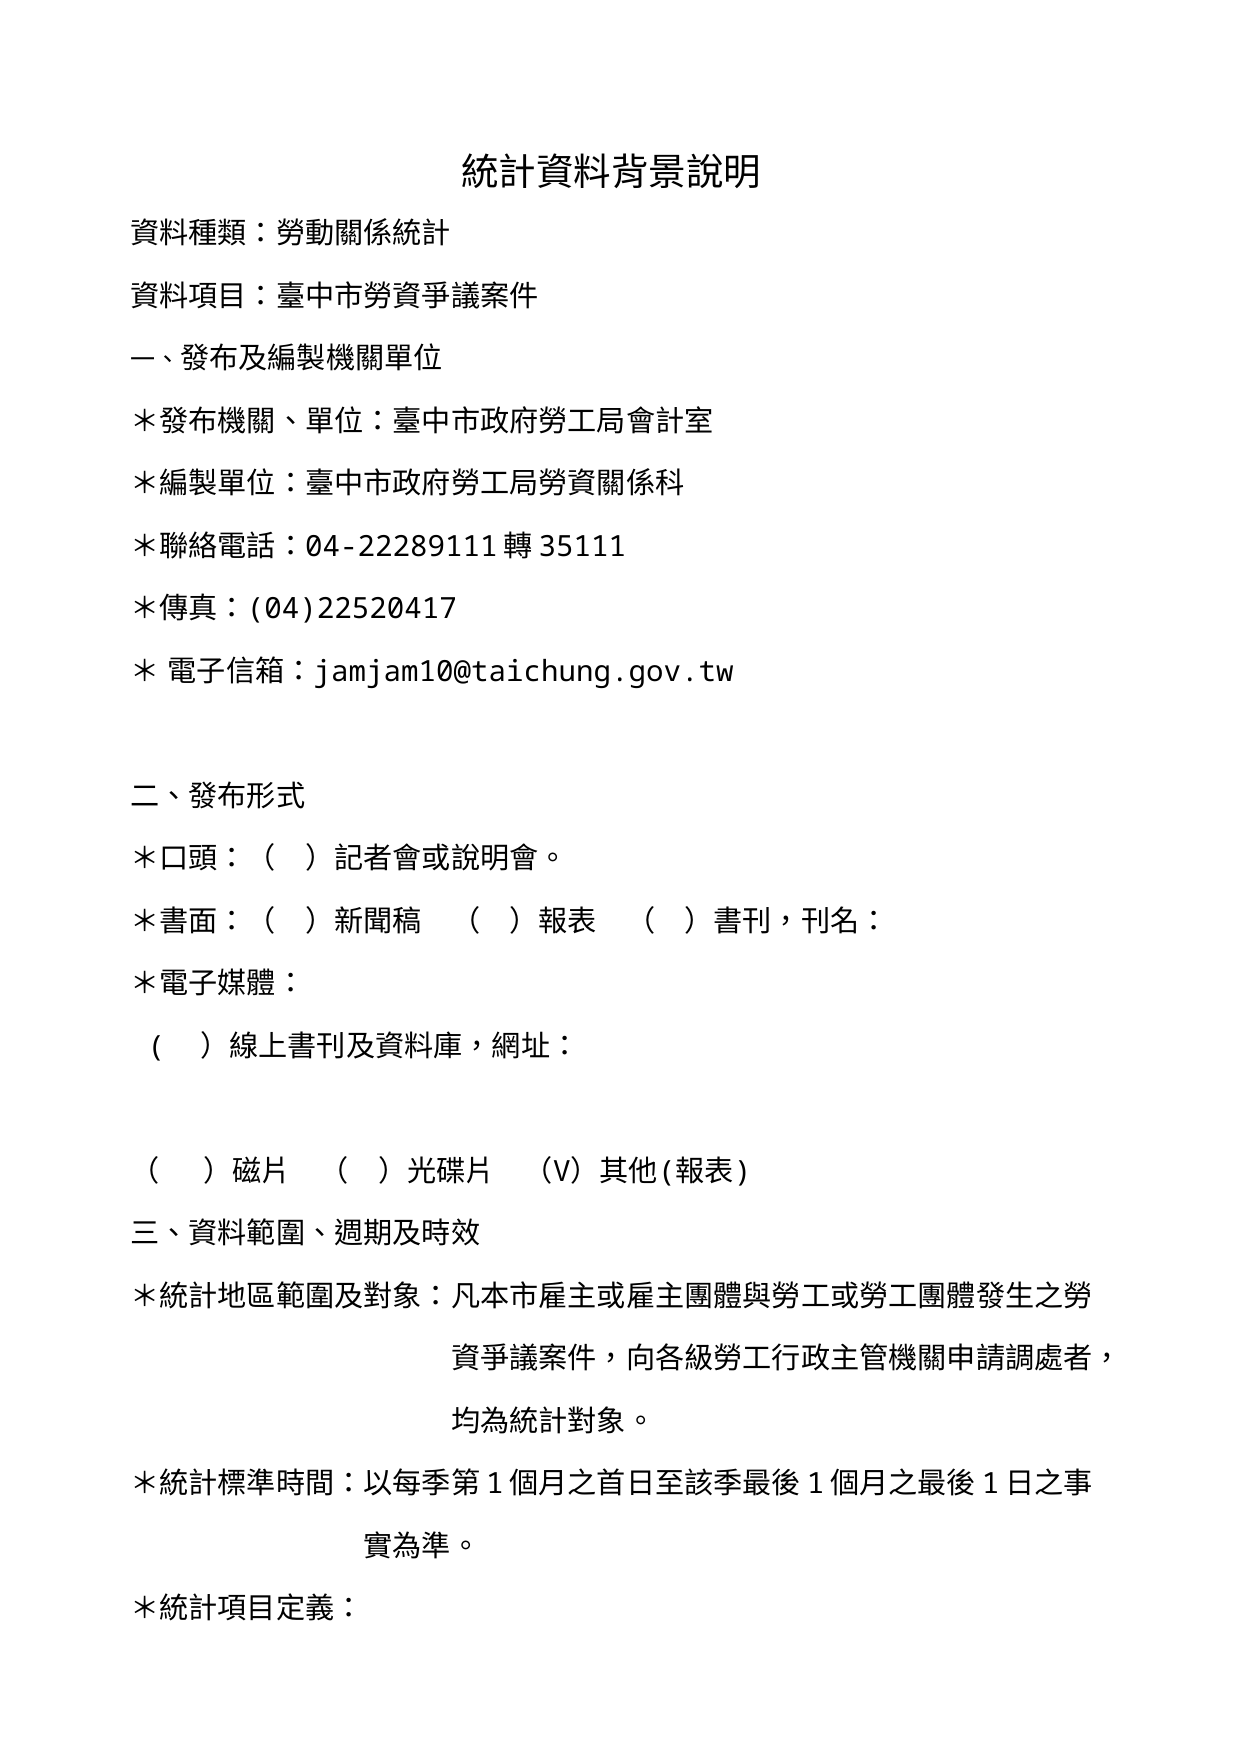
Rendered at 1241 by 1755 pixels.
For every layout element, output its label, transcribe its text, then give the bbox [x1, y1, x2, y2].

text ＊傳真：(04)22520417 [130, 564, 1110, 627]
text ＊統計項目定義： [130, 1564, 1110, 1627]
text 二、發布形式 [130, 752, 1110, 814]
text ＊統計標準時間：以每季第1個月之首日至該季最後1個月之最後1日之事實為準。 [130, 1439, 1110, 1564]
text ＊發布機關、單位：臺中市政府勞工局會計室 [130, 377, 1110, 439]
text ＊書面：（ ）新聞稿 （ ）報表 （ ）書刊，刊名： [130, 877, 1110, 939]
list 電子信箱：jamjam10@taichung.gov.tw [130, 627, 1110, 689]
text ＊編製單位：臺中市政府勞工局勞資關係科 [130, 439, 1110, 502]
text ＊聯絡電話：04-22289111轉35111 [130, 502, 1110, 564]
text 資料項目：臺中市勞資爭議案件 [130, 252, 1110, 314]
text 統計資料背景說明 [130, 127, 1110, 189]
text 一、發布及編製機關單位 [130, 314, 1110, 377]
text 三、資料範圍、週期及時效 [130, 1189, 1110, 1252]
text ＊口頭：（ ）記者會或說明會。 [130, 814, 1110, 877]
text （ ）磁片 （ ）光碟片 （V）其他(報表) [130, 1127, 1110, 1189]
text ＊統計地區範圍及對象：凡本市雇主或雇主團體與勞工或勞工團體發生之勞資爭議案件，向各級勞工行政主管機關申請調處者，均為統計對象。 [130, 1252, 1110, 1439]
text 資料種類：勞動關係統計 [130, 189, 1110, 252]
text ＊電子媒體： [130, 939, 1110, 1002]
text ( ）線上書刊及資料庫，網址： [130, 1002, 1110, 1064]
